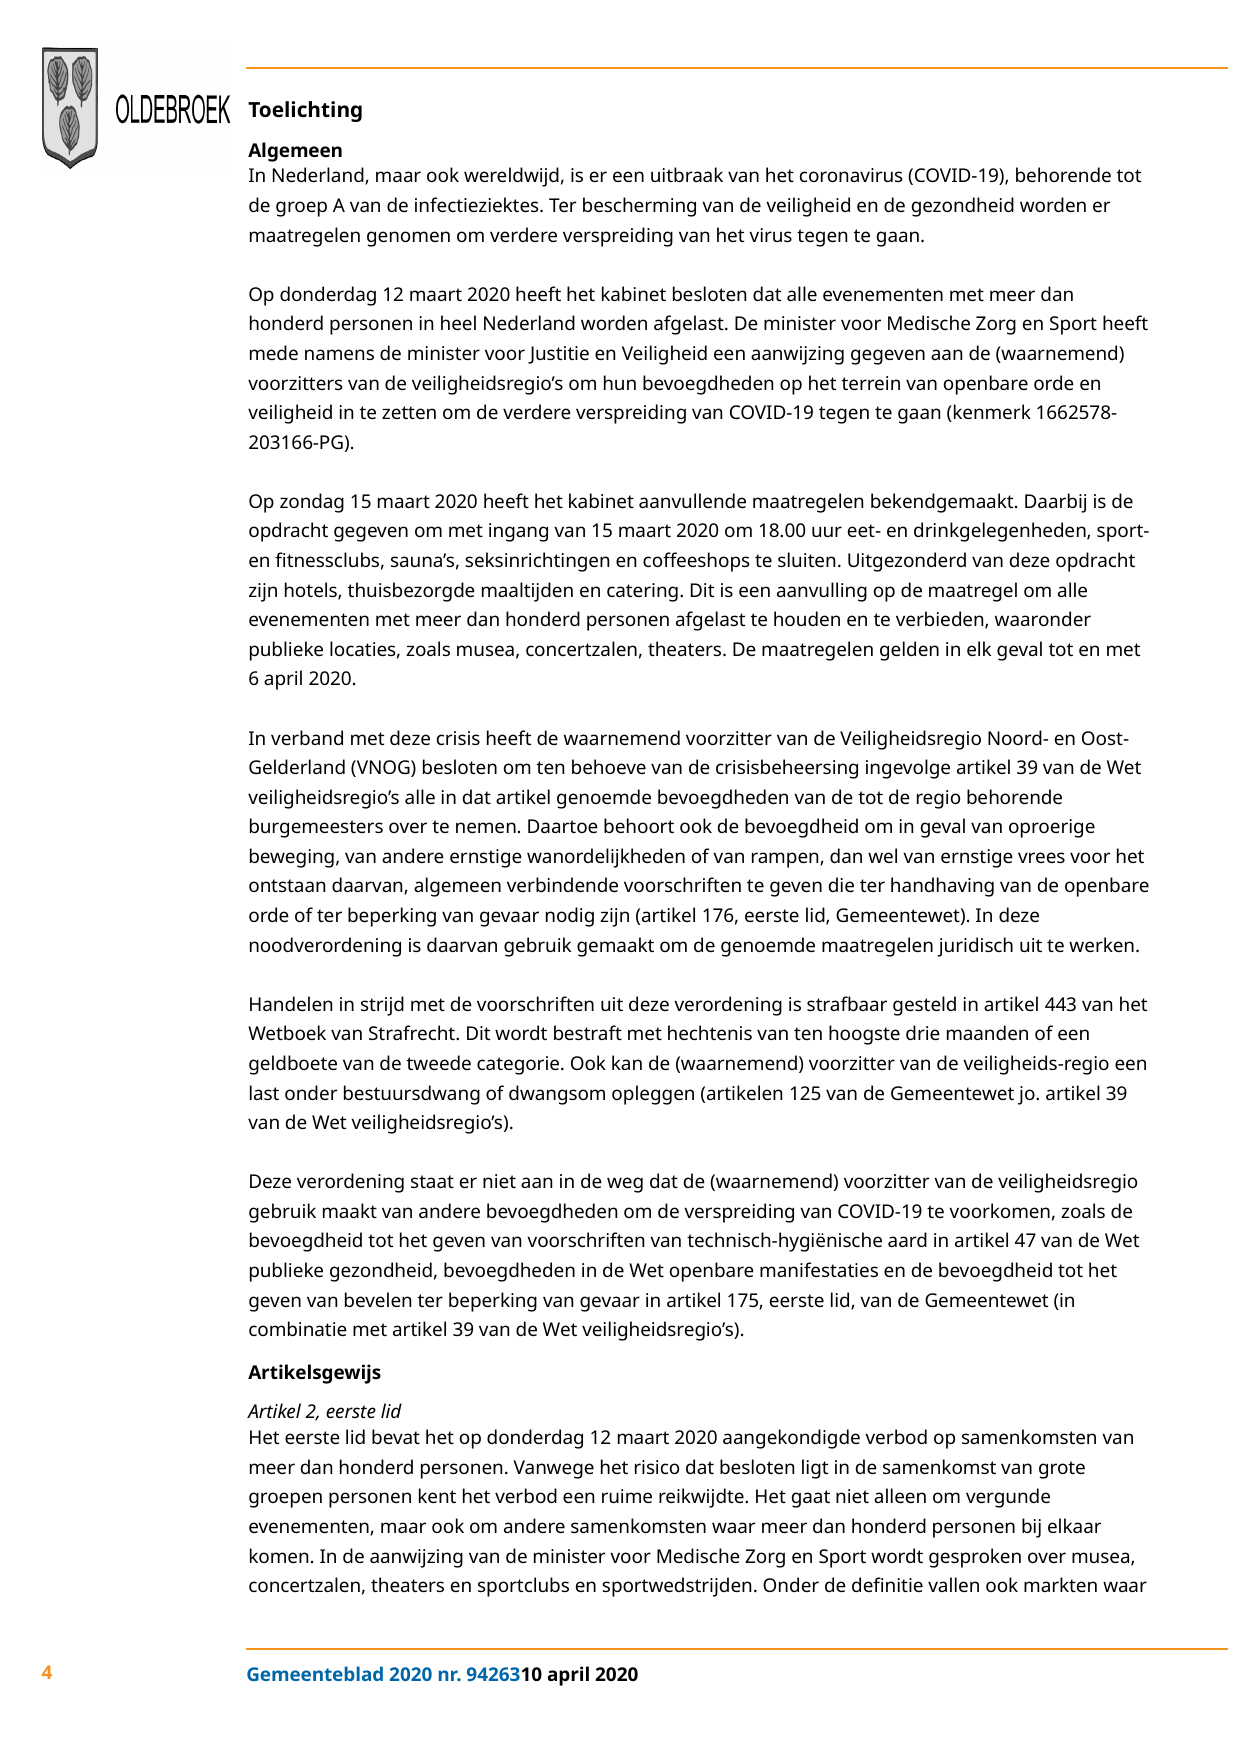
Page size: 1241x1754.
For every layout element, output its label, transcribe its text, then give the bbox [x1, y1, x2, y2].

text Handelen in strijd met de voorschriften uit deze verordening is strafbaar gesteld in artikel 443 van het Wetboek van Strafrecht. Dit wordt bestraft met hechtenis van ten hoogste drie maanden of een geldboete van de tweede categorie. Ook kan de (waarnemend) voorzitter van de veiligheids-regio een last onder bestuursdwang of dwangsom opleggen (artikelen 125 van de Gemeentewet jo. artikel 39 van de Wet veiligheidsregio’s). [248, 991, 1152, 1135]
text Op zondag 15 maart 2020 heeft het kabinet aanvullende maatregelen bekendgemaakt. Daarbij is de opdracht gegeven om met ingang van 15 maart 2020 om 18.00 uur eet- en drinkgelegenheden, sport- en fitnessclubs, sauna’s, seksinrichtingen en coffeeshops te sluiten. Uitgezonderd van deze opdracht zijn hotels, thuisbezorgde maaltijden en catering. Dit is een aanvulling op de maatregel om alle evenementen met meer dan honderd personen afgelast te houden en te verbieden, waaronder publieke locaties, zoals musea, concertzalen, theaters. De maatregelen gelden in elk geval tot en met 6 april 2020. [248, 488, 1152, 691]
text Het eerste lid bevat het op donderdag 12 maart 2020 aangekondigde verbod op samenkomsten van meer dan honderd personen. Vanwege het risico dat besloten ligt in de samenkomst van grote groepen personen kent het verbod een ruime reikwijdte. Het gaat niet alleen om vergunde evenementen, maar ook om andere samenkomsten waar meer dan honderd personen bij elkaar komen. In de aanwijzing van de minister voor Medische Zorg en Sport wordt gesproken over musea, concertzalen, theaters en sportclubs en sportwedstrijden. Onder de definitie vallen ook markten waar [248, 1424, 1152, 1598]
text Toelichting [248, 95, 1152, 123]
text Artikel 2, eerste lid [248, 1399, 1152, 1424]
text In verband met deze crisis heeft de waarnemend voorzitter van de Veiligheidsregio Noord- en Oost-Gelderland (VNOG) besloten om ten behoeve van de crisisbeheersing ingevolge artikel 39 van de Wet veiligheidsregio’s alle in dat artikel genoemde bevoegdheden van de tot de regio behorende burgemeesters over te nemen. Daartoe behoort ook de bevoegdheid om in geval van oproerige beweging, van andere ernstige wanordelijkheden of van rampen, dan wel van ernstige vrees voor het ontstaan daarvan, algemeen verbindende voorschriften te geven die ter handhaving van de openbare orde of ter beperking van gevaar nodig zijn (artikel 176, eerste lid, Gemeentewet). In deze noodverordening is daarvan gebruik gemaakt om de genoemde maatregelen juridisch uit te werken. [248, 725, 1152, 957]
text Deze verordening staat er niet aan in de weg dat de (waarnemend) voorzitter van de veiligheidsregio gebruik maakt van andere bevoegdheden om de verspreiding van COVID-19 te voorkomen, zoals de bevoegdheid tot het geven van voorschriften van technisch-hygiënische aard in artikel 47 van de Wet publieke gezondheid, bevoegdheden in de Wet openbare manifestaties en de bevoegdheid tot het geven van bevelen ter beperking van gevaar in artikel 175, eerste lid, van de Gemeentewet (in combinatie met artikel 39 van de Wet veiligheidsregio’s). [248, 1168, 1152, 1342]
text Artikelsgewijs [248, 1359, 1152, 1385]
picture [41, 47, 231, 172]
text In Nederland, maar ook wereldwijd, is er een uitbraak van het coronavirus (COVID-19), behorende tot de groep A van de infectieziektes. Ter bescherming van de veiligheid en de gezondheid worden er maatregelen genomen om verdere verspreiding van het virus tegen te gaan. [248, 163, 1152, 247]
text Op donderdag 12 maart 2020 heeft het kabinet besloten dat alle evenementen met meer dan honderd personen in heel Nederland worden afgelast. De minister voor Medische Zorg en Sport heeft mede namens de minister voor Justitie en Veiligheid een aanwijzing gegeven aan de (waarnemend) voorzitters van de veiligheidsregio’s om hun bevoegdheden op het terrein van openbare orde en veiligheid in te zetten om de verdere verspreiding van COVID-19 tegen te gaan (kenmerk 1662578-203166-PG). [248, 281, 1152, 454]
text Algemeen [248, 137, 1152, 163]
